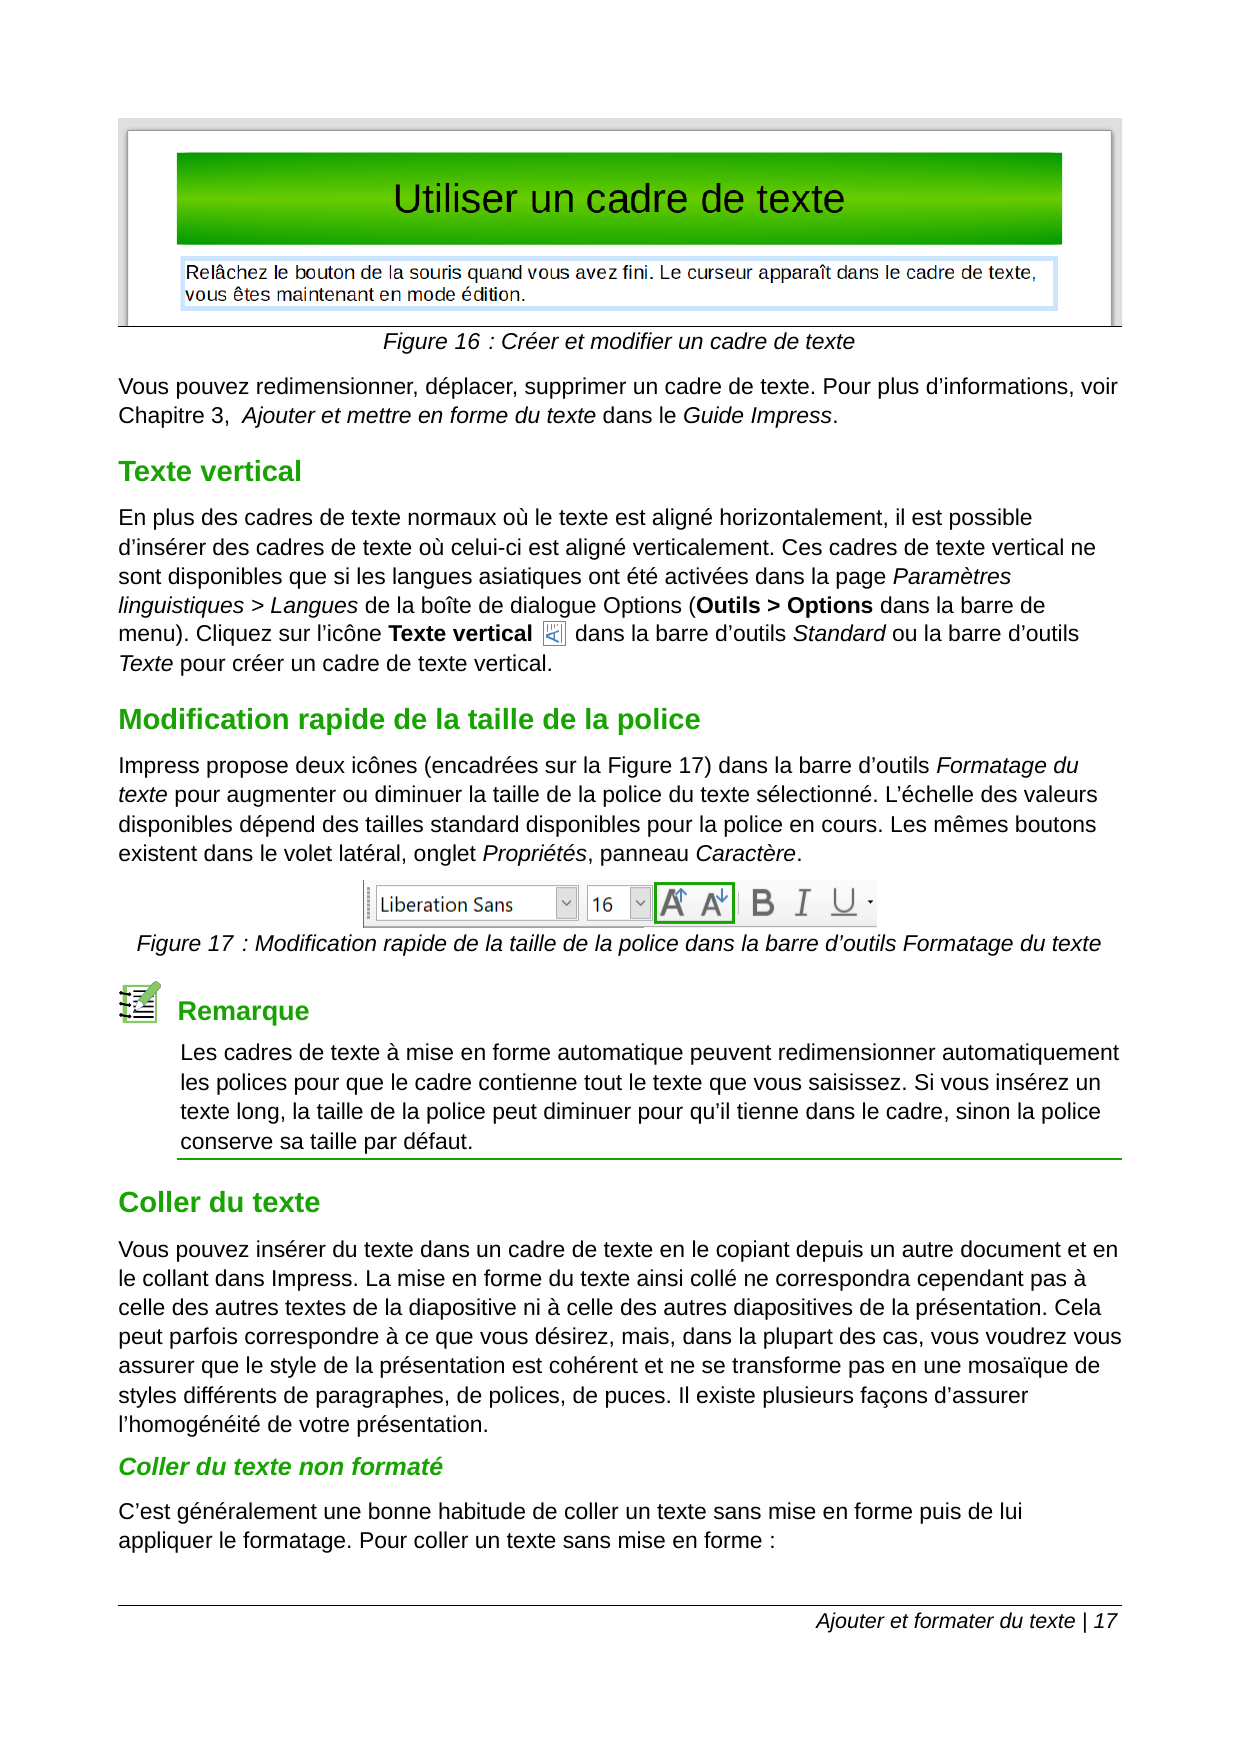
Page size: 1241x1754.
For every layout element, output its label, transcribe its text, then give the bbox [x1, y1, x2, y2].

picture [363, 880, 877, 928]
text Vous pouvez insérer du texte dans un cadre de texte en le copiant depuis un autre document et en le collant dans Impress. La mise en forme du texte ainsi collé ne correspondra cependant pas à celle des autres textes de la diapositive ni à celle des autres diapositives de la présentation. Cela peut parfois correspondre à ce que vous désirez, mais, dans la plupart des cas, vous voudrez vous assurer que le style de la présentation est cohérent et ne se transforme pas en une mosaïque de styles différents de paragraphes, de polices, de puces. Il existe plusieurs façons d’assurer l’homogénéité de votre présentation. [118, 1233, 1122, 1437]
text Les cadres de texte à mise en forme automatique peuvent redimensionner automatiquement les polices pour que le cadre contienne tout le texte que vous saisissez. Si vous insérez un texte long, la taille de la police peut diminuer pour qu’il tienne dans le cadre, sinon la police conserve sa taille par défaut. [177, 1034, 1122, 1158]
picture [539, 618, 569, 648]
text Impress propose deux icônes (encadrées sur la Figure 17) dans la barre d’outils Formatage du texte pour augmenter ou diminuer la taille de la police du texte sélectionné. L’échelle des valeurs disponibles dépend des tailles standard disponibles pour la police en cours. Les mêmes boutons existent dans le volet latéral, onglet Propriétés, panneau Caractère. [118, 749, 1122, 866]
subtitle Coller du texte [118, 1189, 1122, 1218]
text Figure 16 : Créer et modifier un cadre de texte [118, 327, 1122, 356]
text En plus des cadres de texte normaux où le texte est aligné horizontalement, il est possible d’insérer des cadres de texte où celui-ci est aligné verticalement. Ces cadres de texte vertical ne sont disponibles que si les langues asiatiques ont été activées dans la page Paramètres linguistiques > Langues de la boîte de dialogue Options (Outils > Options dans la barre de menu). Cliquez sur l’icône Texte vertical dans la barre d’outils Standard ou la barre d’outils Texte pour créer un cadre de texte vertical. [118, 502, 1122, 677]
subtitle Texte vertical [118, 458, 1122, 487]
picture [118, 118, 1123, 326]
subtitle Modification rapide de la taille de la police [118, 706, 1122, 735]
text Figure 17 : Modification rapide de la taille de la police dans la barre d’outils Formatage du texte [118, 928, 1122, 957]
text Vous pouvez redimensionner, déplacer, supprimer un cadre de texte. Pour plus d’informations, voir Chapitre 3, Ajouter et mettre en forme du texte dans le Guide Impress. [118, 370, 1122, 429]
text C’est généralement une bonne habitude de coller un texte sans mise en forme puis de lui appliquer le formatage. Pour coller un texte sans mise en forme : [118, 1495, 1122, 1554]
subtitle Coller du texte non formaté [118, 1452, 1122, 1481]
list Remarque [118, 980, 1122, 1026]
